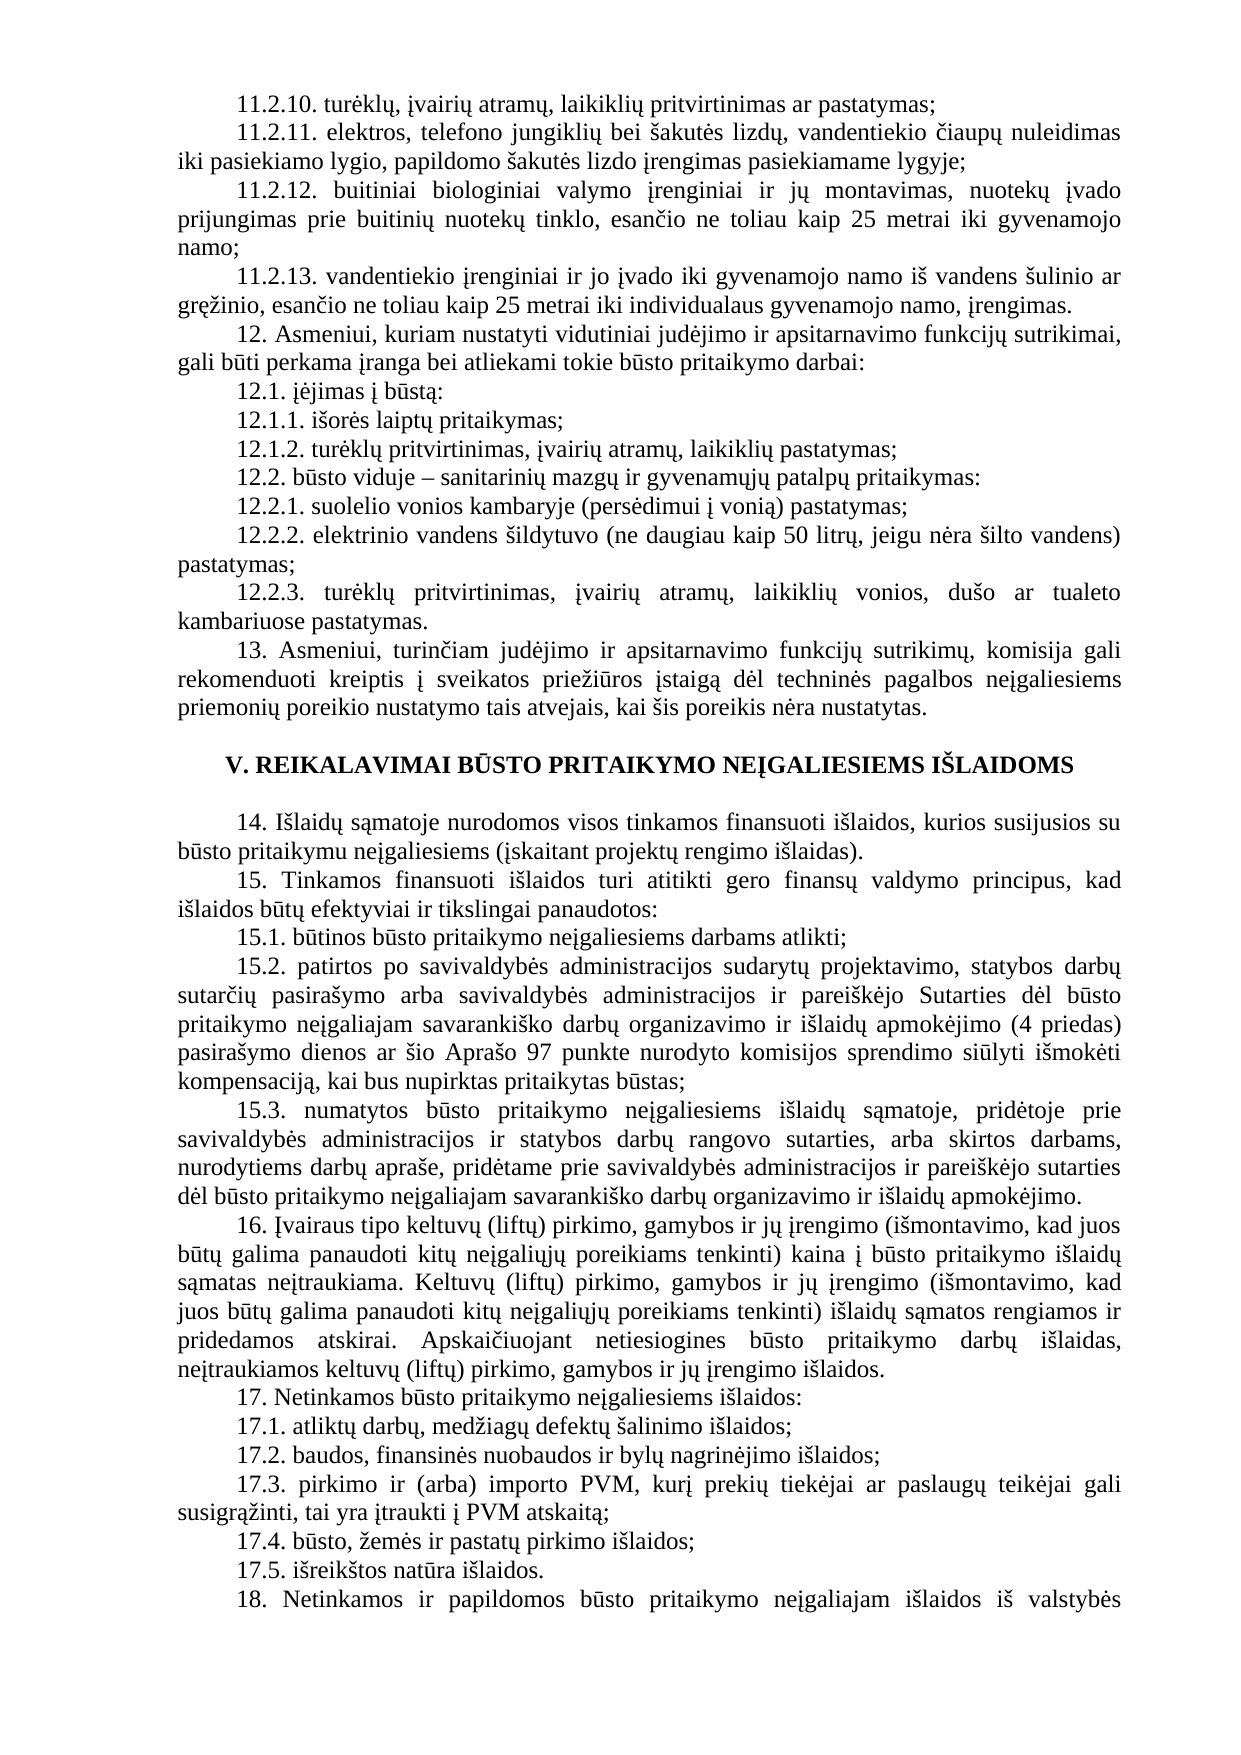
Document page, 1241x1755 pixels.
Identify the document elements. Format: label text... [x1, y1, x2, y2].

text 11.2.12. buitiniai biologiniai valymo įrenginiai ir jų montavimas, nuotekų įvado prijungimas prie buitinių nuotekų tinklo, esančio ne toliau kaip 25 metrai iki gyvenamojo namo; [177, 175, 1122, 261]
text 18. Netinkamos ir papildomos būsto pritaikymo neįgaliajam išlaidos iš valstybės [177, 1584, 1122, 1612]
text 12.2.3. turėklų pritvirtinimas, įvairių atramų, laikiklių vonios, dušo ar tualeto kambariuose pastatymas. [177, 577, 1122, 635]
text 17.1. atliktų darbų, medžiagų defektų šalinimo išlaidos; [177, 1411, 1122, 1440]
text 16. Įvairaus tipo keltuvų (liftų) pirkimo, gamybos ir jų įrengimo (išmontavimo, kad juos būtų galima panaudoti kitų neįgaliųjų poreikiams tenkinti) kaina į būsto pritaikymo išlaidų sąmatas neįtraukiama. Keltuvų (liftų) pirkimo, gamybos ir jų įrengimo (išmontavimo, kad juos būtų galima panaudoti kitų neįgaliųjų poreikiams tenkinti) išlaidų sąmatos rengiamos ir pridedamos atskirai. Apskaičiuojant netiesiogines būsto pritaikymo darbų išlaidas, neįtraukiamos keltuvų (liftų) pirkimo, gamybos ir jų įrengimo išlaidos. [177, 1210, 1122, 1382]
text V. reikalavimai būsto pritaikymo NEĮGALIESIEMS išlaidoms [177, 750, 1122, 779]
text 13. Asmeniui, turinčiam judėjimo ir apsitarnavimo funkcijų sutrikimų, komisija gali rekomenduoti kreiptis į sveikatos priežiūros įstaigą dėl techninės pagalbos neįgaliesiems priemonių poreikio nustatymo tais atvejais, kai šis poreikis nėra nustatytas. [177, 635, 1122, 721]
text 17.3. pirkimo ir (arba) importo PVM, kurį prekių tiekėjai ar paslaugų teikėjai gali susigrąžinti, tai yra įtraukti į PVM atskaitą; [177, 1469, 1122, 1526]
text 15. Tinkamos finansuoti išlaidos turi atitikti gero finansų valdymo principus, kad išlaidos būtų efektyviai ir tikslingai panaudotos: [177, 865, 1122, 922]
text 15.3. numatytos būsto pritaikymo neįgaliesiems išlaidų sąmatoje, pridėtoje prie savivaldybės administracijos ir statybos darbų rangovo sutarties, arba skirtos darbams, nurodytiems darbų apraše, pridėtame prie savivaldybės administracijos ir pareiškėjo sutarties dėl būsto pritaikymo neįgaliajam savarankiško darbų organizavimo ir išlaidų apmokėjimo. [177, 1095, 1122, 1210]
text 12. Asmeniui, kuriam nustatyti vidutiniai judėjimo ir apsitarnavimo funkcijų sutrikimai, gali būti perkama įranga bei atliekami tokie būsto pritaikymo darbai: [177, 319, 1122, 376]
text 12.1. įėjimas į būstą: [177, 376, 1122, 405]
text 12.2.1. suolelio vonios kambaryje (persėdimui į vonią) pastatymas; [177, 491, 1122, 520]
text 11.2.11. elektros, telefono jungiklių bei šakutės lizdų, vandentiekio čiaupų nuleidimas iki pasiekiamo lygio, papildomo šakutės lizdo įrengimas pasiekiamame lygyje; [177, 117, 1122, 175]
text 12.2. būsto viduje – sanitarinių mazgų ir gyvenamųjų patalpų pritaikymas: [177, 462, 1122, 491]
text 17.5. išreikštos natūra išlaidos. [177, 1555, 1122, 1584]
text 17. Netinkamos būsto pritaikymo neįgaliesiems išlaidos: [177, 1382, 1122, 1411]
text 12.1.1. išorės laiptų pritaikymas; [177, 405, 1122, 434]
text 15.1. būtinos būsto pritaikymo neįgaliesiems darbams atlikti; [177, 922, 1122, 951]
text 17.4. būsto, žemės ir pastatų pirkimo išlaidos; [177, 1526, 1122, 1555]
text 15.2. patirtos po savivaldybės administracijos sudarytų projektavimo, statybos darbų sutarčių pasirašymo arba savivaldybės administracijos ir pareiškėjo Sutarties dėl būsto pritaikymo neįgaliajam savarankiško darbų organizavimo ir išlaidų apmokėjimo (4 priedas) pasirašymo dienos ar šio Aprašo 97 punkte nurodyto komisijos sprendimo siūlyti išmokėti kompensaciją, kai bus nupirktas pritaikytas būstas; [177, 951, 1122, 1095]
text 11.2.10. turėklų, įvairių atramų, laikiklių pritvirtinimas ar pastatymas; [177, 89, 1122, 117]
text 11.2.13. vandentiekio įrenginiai ir jo įvado iki gyvenamojo namo iš vandens šulinio ar gręžinio, esančio ne toliau kaip 25 metrai iki individualaus gyvenamojo namo, įrengimas. [177, 261, 1122, 319]
text 17.2. baudos, finansinės nuobaudos ir bylų nagrinėjimo išlaidos; [177, 1440, 1122, 1469]
text 14. Išlaidų sąmatoje nurodomos visos tinkamos finansuoti išlaidos, kurios susijusios su būsto pritaikymu neįgaliesiems (įskaitant projektų rengimo išlaidas). [177, 807, 1122, 865]
text 12.2.2. elektrinio vandens šildytuvo (ne daugiau kaip 50 litrų, jeigu nėra šilto vandens) pastatymas; [177, 520, 1122, 577]
text 12.1.2. turėklų pritvirtinimas, įvairių atramų, laikiklių pastatymas; [177, 434, 1122, 462]
